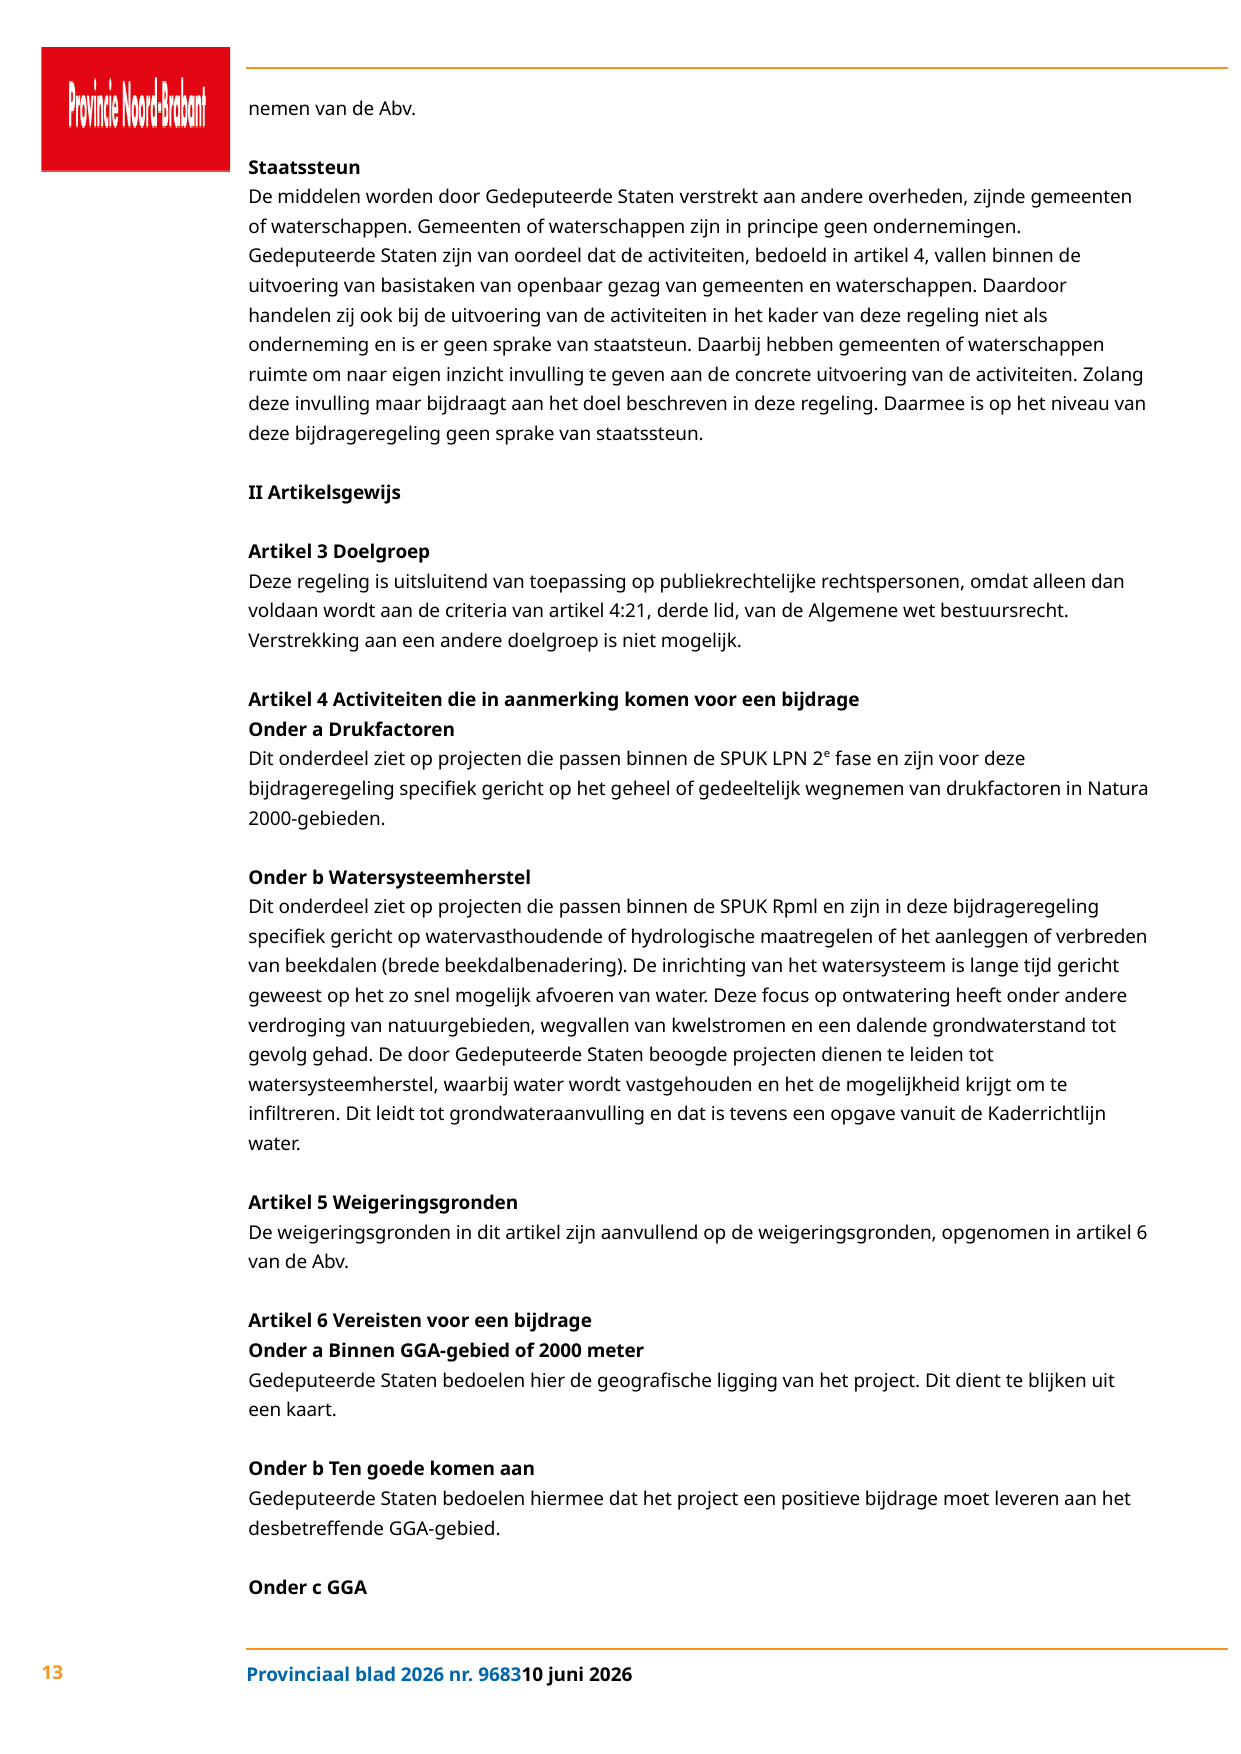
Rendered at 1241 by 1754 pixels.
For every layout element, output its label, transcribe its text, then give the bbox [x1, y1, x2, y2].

text nemen van de Abv. [248, 95, 1152, 121]
text Dit onderdeel ziet op projecten die passen binnen de SPUK LPN 2e fase en zijn voor deze bijdrageregeling specifiek gericht op het geheel of gedeeltelijk wegnemen van drukfactoren in Natura 2000-gebieden. [248, 746, 1152, 831]
text Onder a Binnen GGA-gebied of 2000 meter [248, 1337, 1152, 1363]
text Dit onderdeel ziet op projecten die passen binnen de SPUK Rpml en zijn in deze bijdrageregeling specifiek gericht op watervasthoudende of hydrologische maatregelen of het aanleggen of verbreden van beekdalen (brede beekdalbenadering). De inrichting van het watersysteem is lange tijd gericht geweest op het zo snel mogelijk afvoeren van water. Deze focus op ontwatering heeft onder andere verdroging van natuurgebieden, wegvallen van kwelstromen en een dalende grondwaterstand tot gevolg gehad. De door Gedeputeerde Staten beoogde projecten dienen te leiden tot watersysteemherstel, waarbij water wordt vastgehouden en het de mogelijkheid krijgt om te infiltreren. Dit leidt tot grondwateraanvulling en dat is tevens een opgave vanuit de Kaderrichtlijn water. [248, 893, 1152, 1156]
text De middelen worden door Gedeputeerde Staten verstrekt aan andere overheden, zijnde gemeenten of waterschappen. Gemeenten of waterschappen zijn in principe geen ondernemingen. Gedeputeerde Staten zijn van oordeel dat de activiteiten, bedoeld in artikel 4, vallen binnen de uitvoering van basistaken van openbaar gezag van gemeenten en waterschappen. Daardoor handelen zij ook bij de uitvoering van de activiteiten in het kader van deze regeling niet als onderneming en is er geen sprake van staatsteun. Daarbij hebben gemeenten of waterschappen ruimte om naar eigen inzicht invulling te geven aan de concrete uitvoering van de activiteiten. Zolang deze invulling maar bijdraagt aan het doel beschreven in deze regeling. Daarmee is op het niveau van deze bijdrageregeling geen sprake van staatssteun. [248, 183, 1152, 446]
text Onder a Drukfactoren [248, 716, 1152, 742]
text Onder b Watersysteemherstel [248, 864, 1152, 890]
text Artikel 6 Vereisten voor een bijdrage [248, 1308, 1152, 1333]
text Artikel 3 Doelgroep [248, 538, 1152, 564]
text Gedeputeerde Staten bedoelen hier de geografische ligging van het project. Dit dient te blijken uit een kaart. [248, 1367, 1152, 1422]
text Onder c GGA [248, 1574, 1152, 1600]
picture [41, 47, 231, 172]
text Staatssteun [248, 154, 1152, 180]
text De weigeringsgronden in dit artikel zijn aanvullend op de weigeringsgronden, opgenomen in artikel 6 van de Abv. [248, 1219, 1152, 1274]
text Artikel 4 Activiteiten die in aanmerking komen voor een bijdrage [248, 686, 1152, 712]
text Gedeputeerde Staten bedoelen hiermee dat het project een positieve bijdrage moet leveren aan het desbetreffende GGA-gebied. [248, 1485, 1152, 1541]
text II Artikelsgewijs [248, 479, 1152, 505]
text Artikel 5 Weigeringsgronden [248, 1189, 1152, 1215]
text Deze regeling is uitsluitend van toepassing op publiekrechtelijke rechtspersonen, omdat alleen dan voldaan wordt aan de criteria van artikel 4:21, derde lid, van de Algemene wet bestuursrecht. Verstrekking aan een andere doelgroep is niet mogelijk. [248, 568, 1152, 653]
text Onder b Ten goede komen aan [248, 1456, 1152, 1481]
